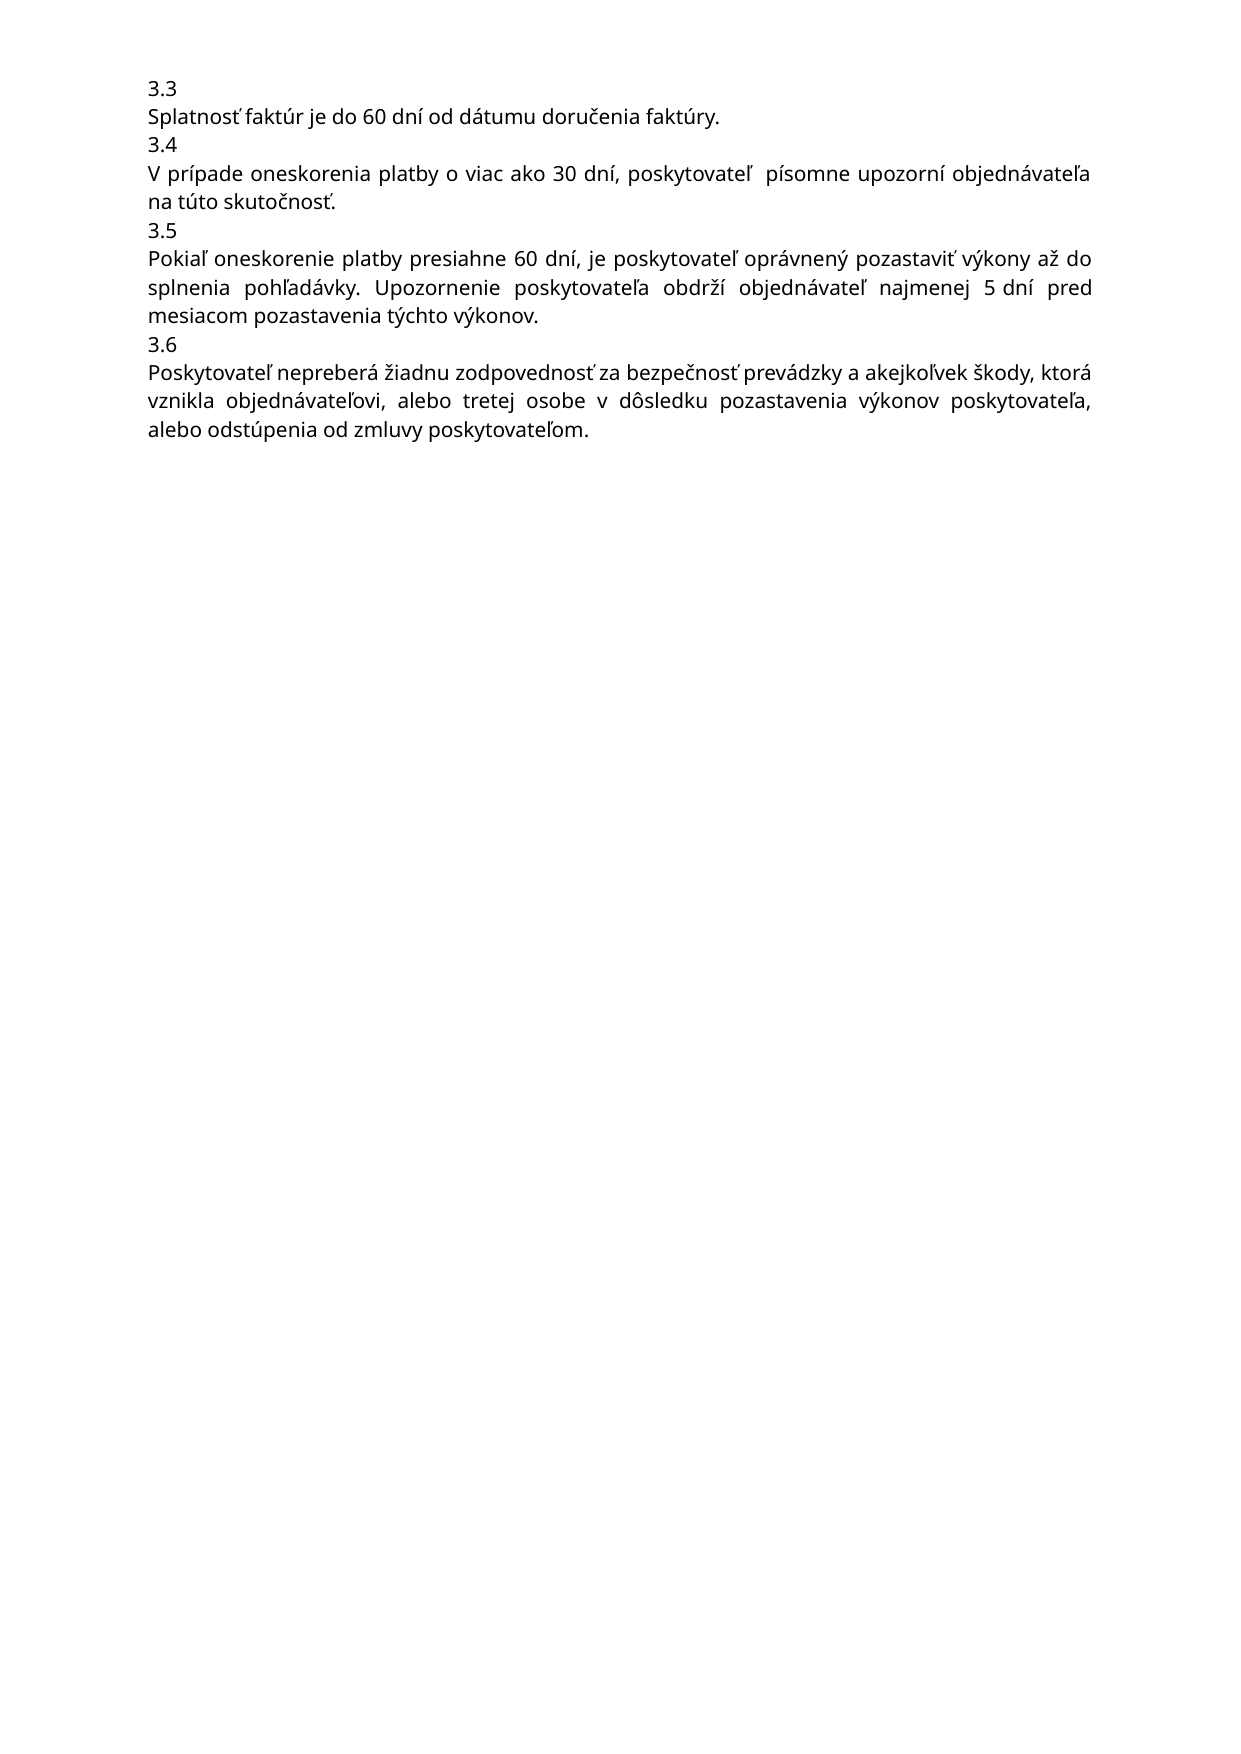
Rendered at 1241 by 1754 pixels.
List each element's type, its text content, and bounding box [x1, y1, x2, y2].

text 3.6 [148, 330, 1093, 358]
text Pokiaľ oneskorenie platby presiahne 60 dní, je poskytovateľ oprávnený pozastaviť výkony až do splnenia pohľadávky. Upozornenie poskytovateľa obdrží objednávateľ najmenej 5 dní pred mesiacom pozastavenia týchto výkonov. [148, 244, 1093, 330]
text 3.3 [148, 74, 1093, 102]
text 3.4 [148, 131, 1093, 159]
text Poskytovateľ nepreberá žiadnu zodpovednosť za bezpečnosť prevádzky a akejkoľvek škody, ktorá vznikla objednávateľovi, alebo tretej osobe v dôsledku pozastavenia výkonov poskytovateľa, alebo odstúpenia od zmluvy poskytovateľom. [148, 358, 1093, 443]
text V prípade oneskorenia platby o viac ako 30 dní, poskytovateľ písomne upozorní objednávateľa na túto skutočnosť. [148, 159, 1093, 216]
text Splatnosť faktúr je do 60 dní od dátumu doručenia faktúry. [148, 102, 1093, 131]
text 3.5 [148, 216, 1093, 244]
